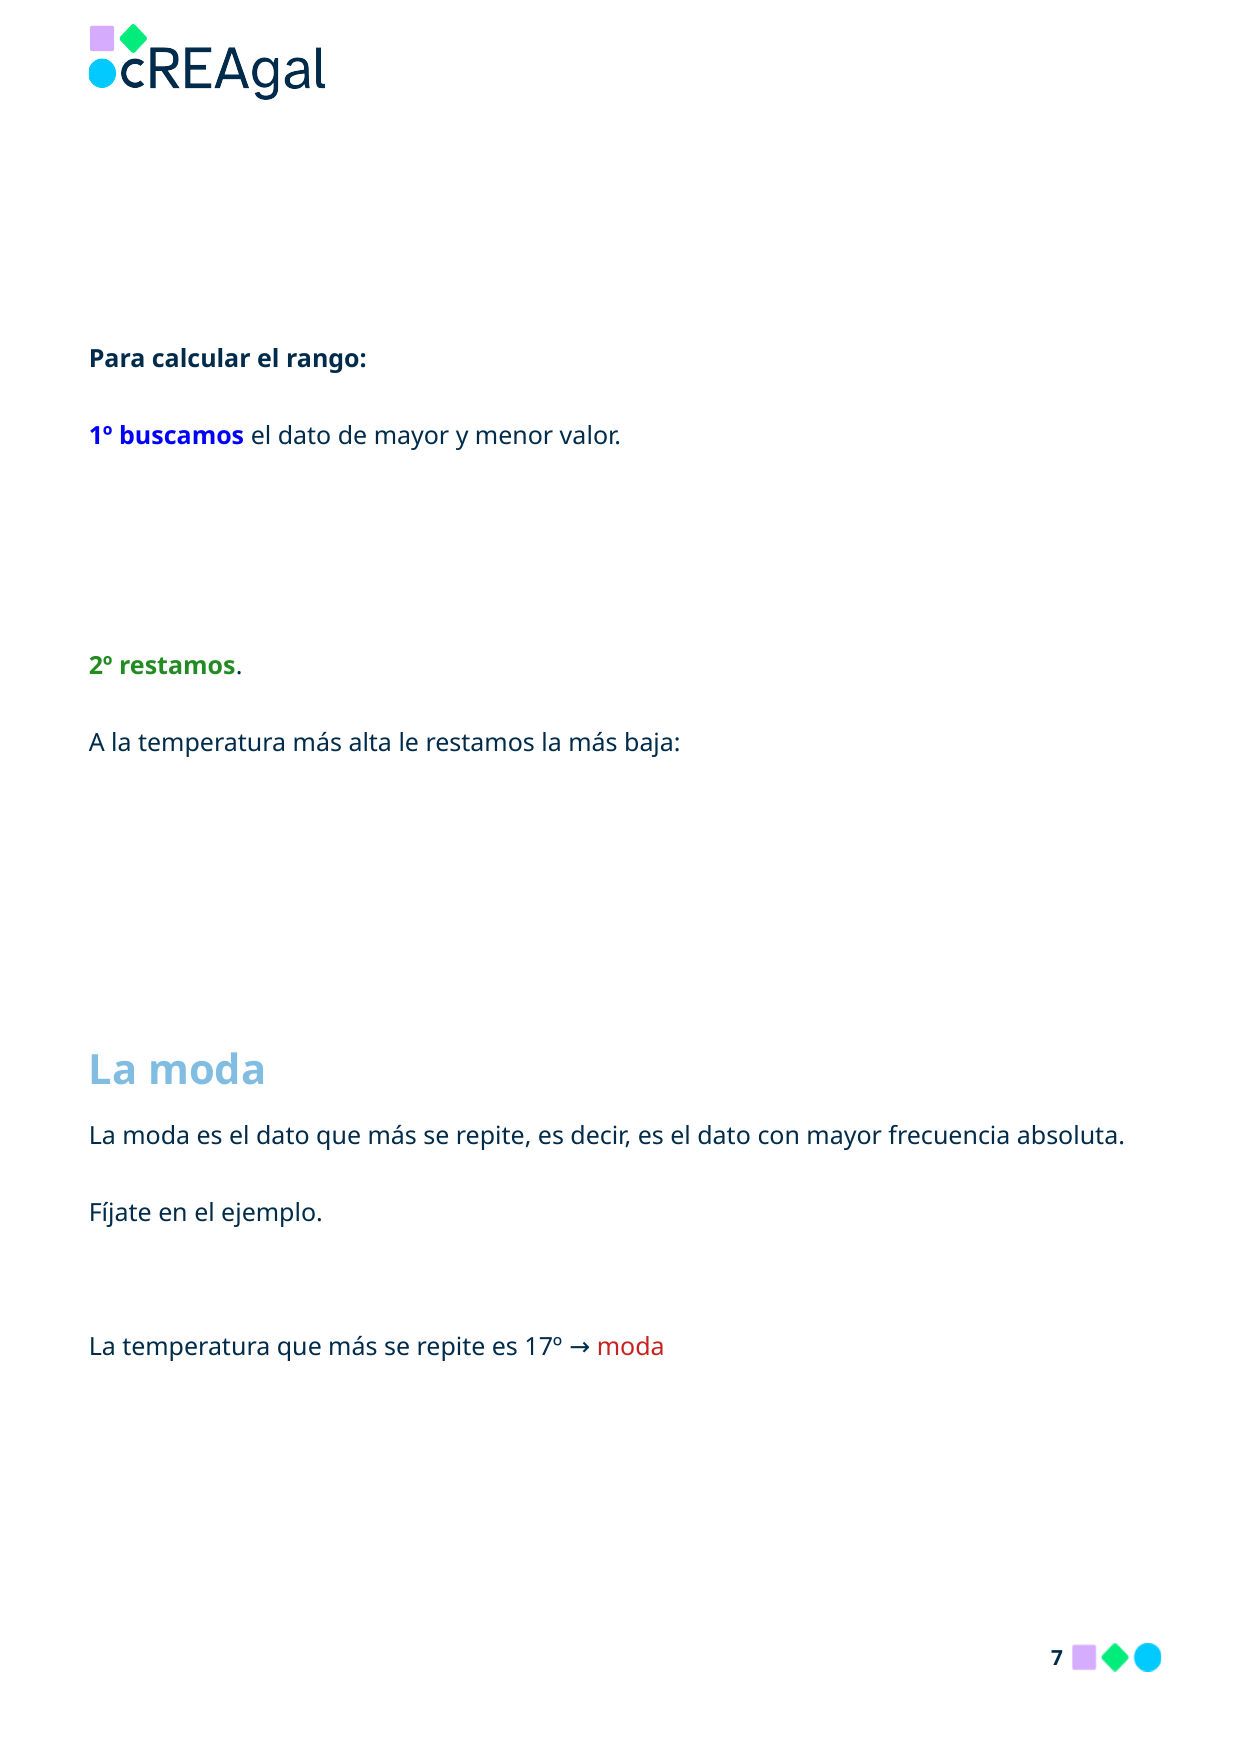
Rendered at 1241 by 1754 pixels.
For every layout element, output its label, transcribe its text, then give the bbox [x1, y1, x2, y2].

text A la temperatura más alta le restamos la más baja: [88, 724, 1169, 758]
picture [88, 24, 325, 100]
text 1º buscamos el dato de mayor y menor valor. [88, 418, 1169, 452]
text 2º restamos. [88, 648, 1169, 682]
subtitle La moda [88, 1040, 1169, 1097]
text Para calcular el rango: [88, 341, 1169, 375]
text La temperatura que más se repite es 17º → moda [88, 1328, 1169, 1362]
picture [1072, 1643, 1145, 1672]
picture [1152, 1643, 1162, 1654]
text La moda es el dato que más se repite, es decir, es el dato con mayor frecuencia absoluta. [88, 1118, 1169, 1152]
picture [1151, 1660, 1162, 1672]
text Fíjate en el ejemplo. [88, 1194, 1169, 1229]
